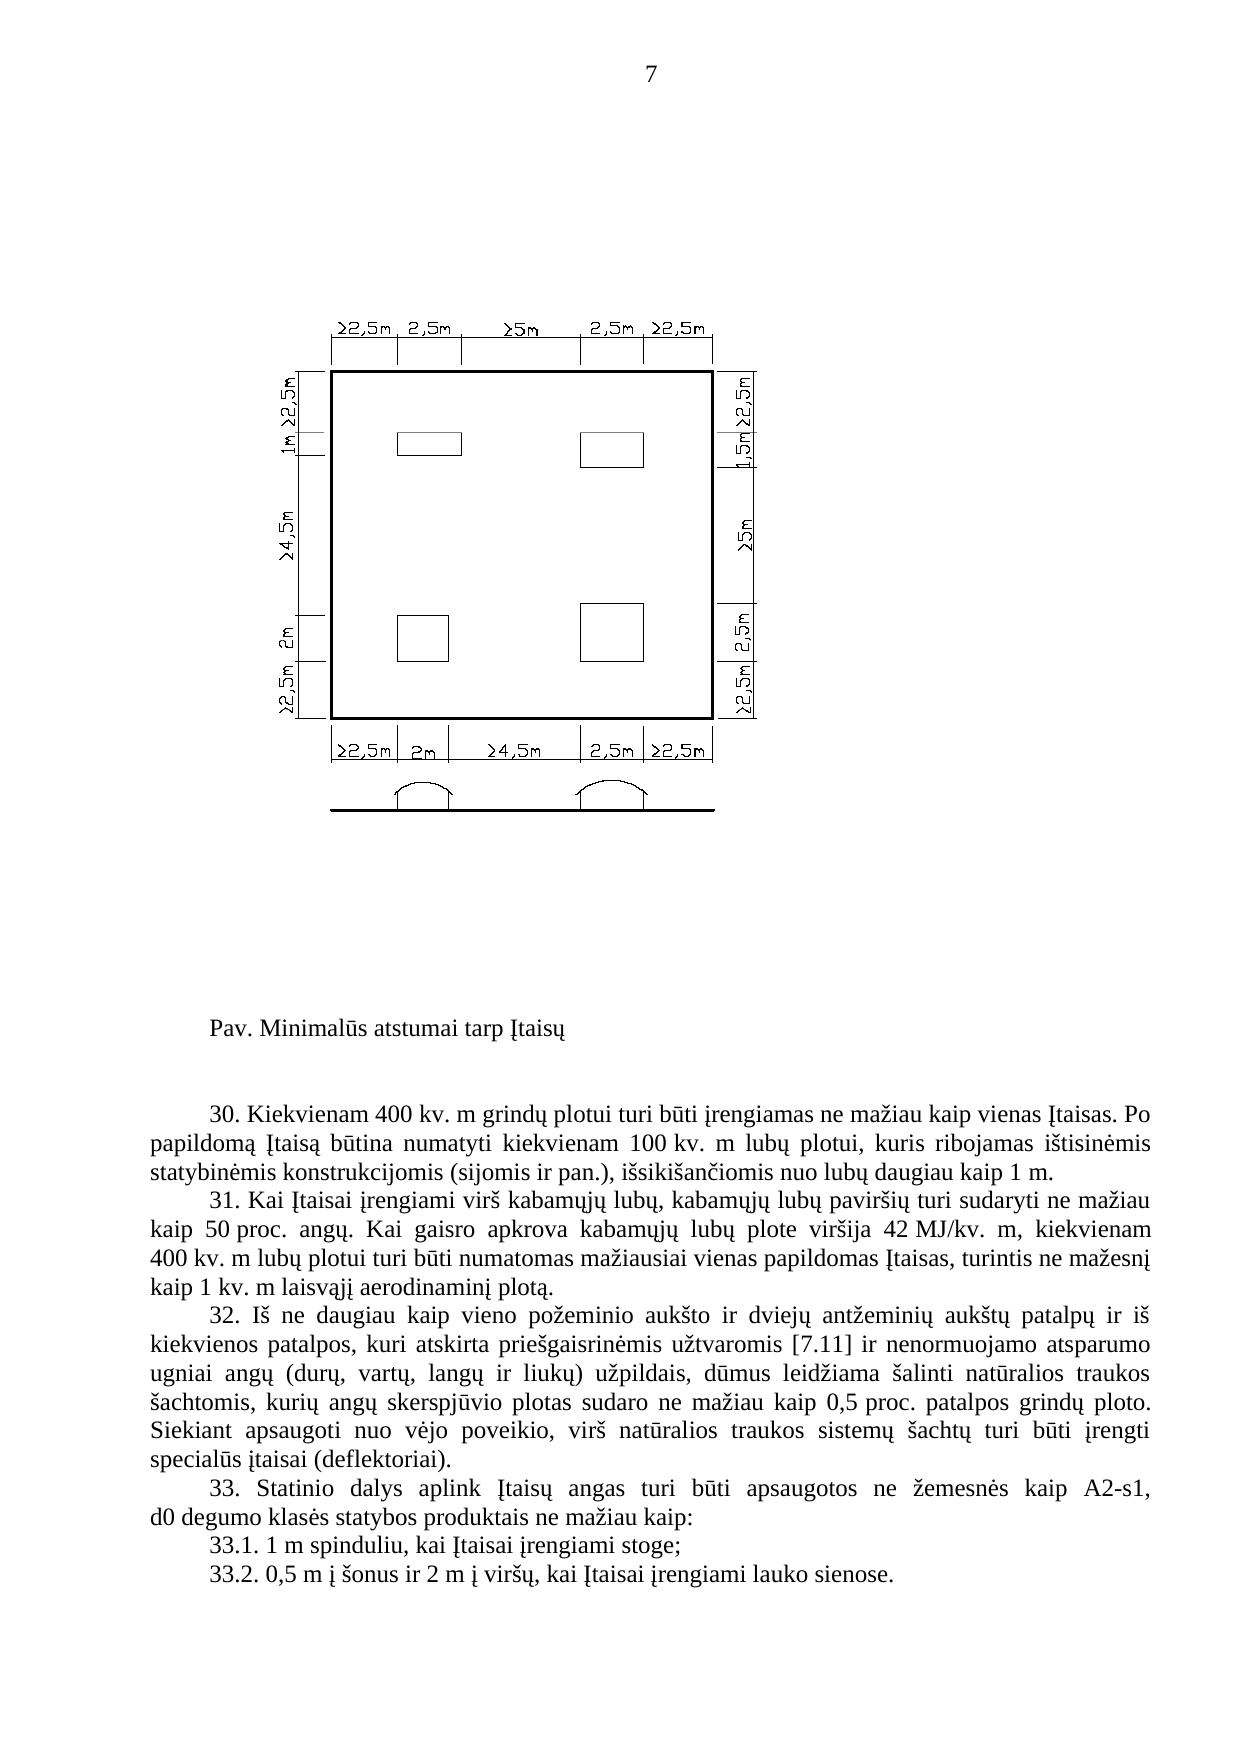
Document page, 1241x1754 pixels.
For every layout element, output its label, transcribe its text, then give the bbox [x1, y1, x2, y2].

text 33. Statinio dalys aplink Įtaisų angas turi būti apsaugotos ne žemesnės kaip A2-s1, d0 degumo klasės statybos produktais ne mažiau kaip: [150, 1473, 1152, 1531]
text Pav. Minimalūs atstumai tarp Įtaisų [150, 1013, 1152, 1042]
text 32. Iš ne daugiau kaip vieno požeminio aukšto ir dviejų antžeminių aukštų patalpų ir iš kiekvienos patalpos, kuri atskirta priešgaisrinėmis užtvaromis [7.11] ir nenormuojamo atsparumo ugniai angų (durų, vartų, langų ir liukų) užpildais, dūmus leidžiama šalinti natūralios traukos šachtomis, kurių angų skerspjūvio plotas sudaro ne mažiau kaip 0,5 proc. patalpos grindų ploto. Siekiant apsaugoti nuo vėjo poveikio, virš natūralios traukos sistemų šachtų turi būti įrengti specialūs įtaisai (deflektoriai). [150, 1301, 1152, 1473]
text (pav.) [150, 133, 1152, 984]
text 33.2. 0,5 m į šonus ir 2 m į viršų, kai Įtaisai įrengiami lauko sienose. [150, 1559, 1152, 1588]
text 30. Kiekvienam 400 kv. m grindų plotui turi būti įrengiamas ne mažiau kaip vienas Įtaisas. Po papildomą Įtaisą būtina numatyti kiekvienam 100 kv. m lubų plotui, kuris ribojamas ištisinėmis statybinėmis konstrukcijomis (sijomis ir pan.), išsikišančiomis nuo lubų daugiau kaip 1 m. [150, 1099, 1152, 1186]
text 31. Kai Įtaisai įrengiami virš kabamųjų lubų, kabamųjų lubų paviršių turi sudaryti ne mažiau kaip 50 proc. angų. Kai gaisro apkrova kabamųjų lubų plote viršija 42 MJ/kv. m, kiekvienam 400 kv. m lubų plotui turi būti numatomas mažiausiai vienas papildomas Įtaisas, turintis ne mažesnį kaip 1 kv. m laisvąjį aerodinaminį plotą. [150, 1186, 1152, 1301]
text 33.1. 1 m spinduliu, kai Įtaisai įrengiami stoge; [150, 1531, 1152, 1559]
